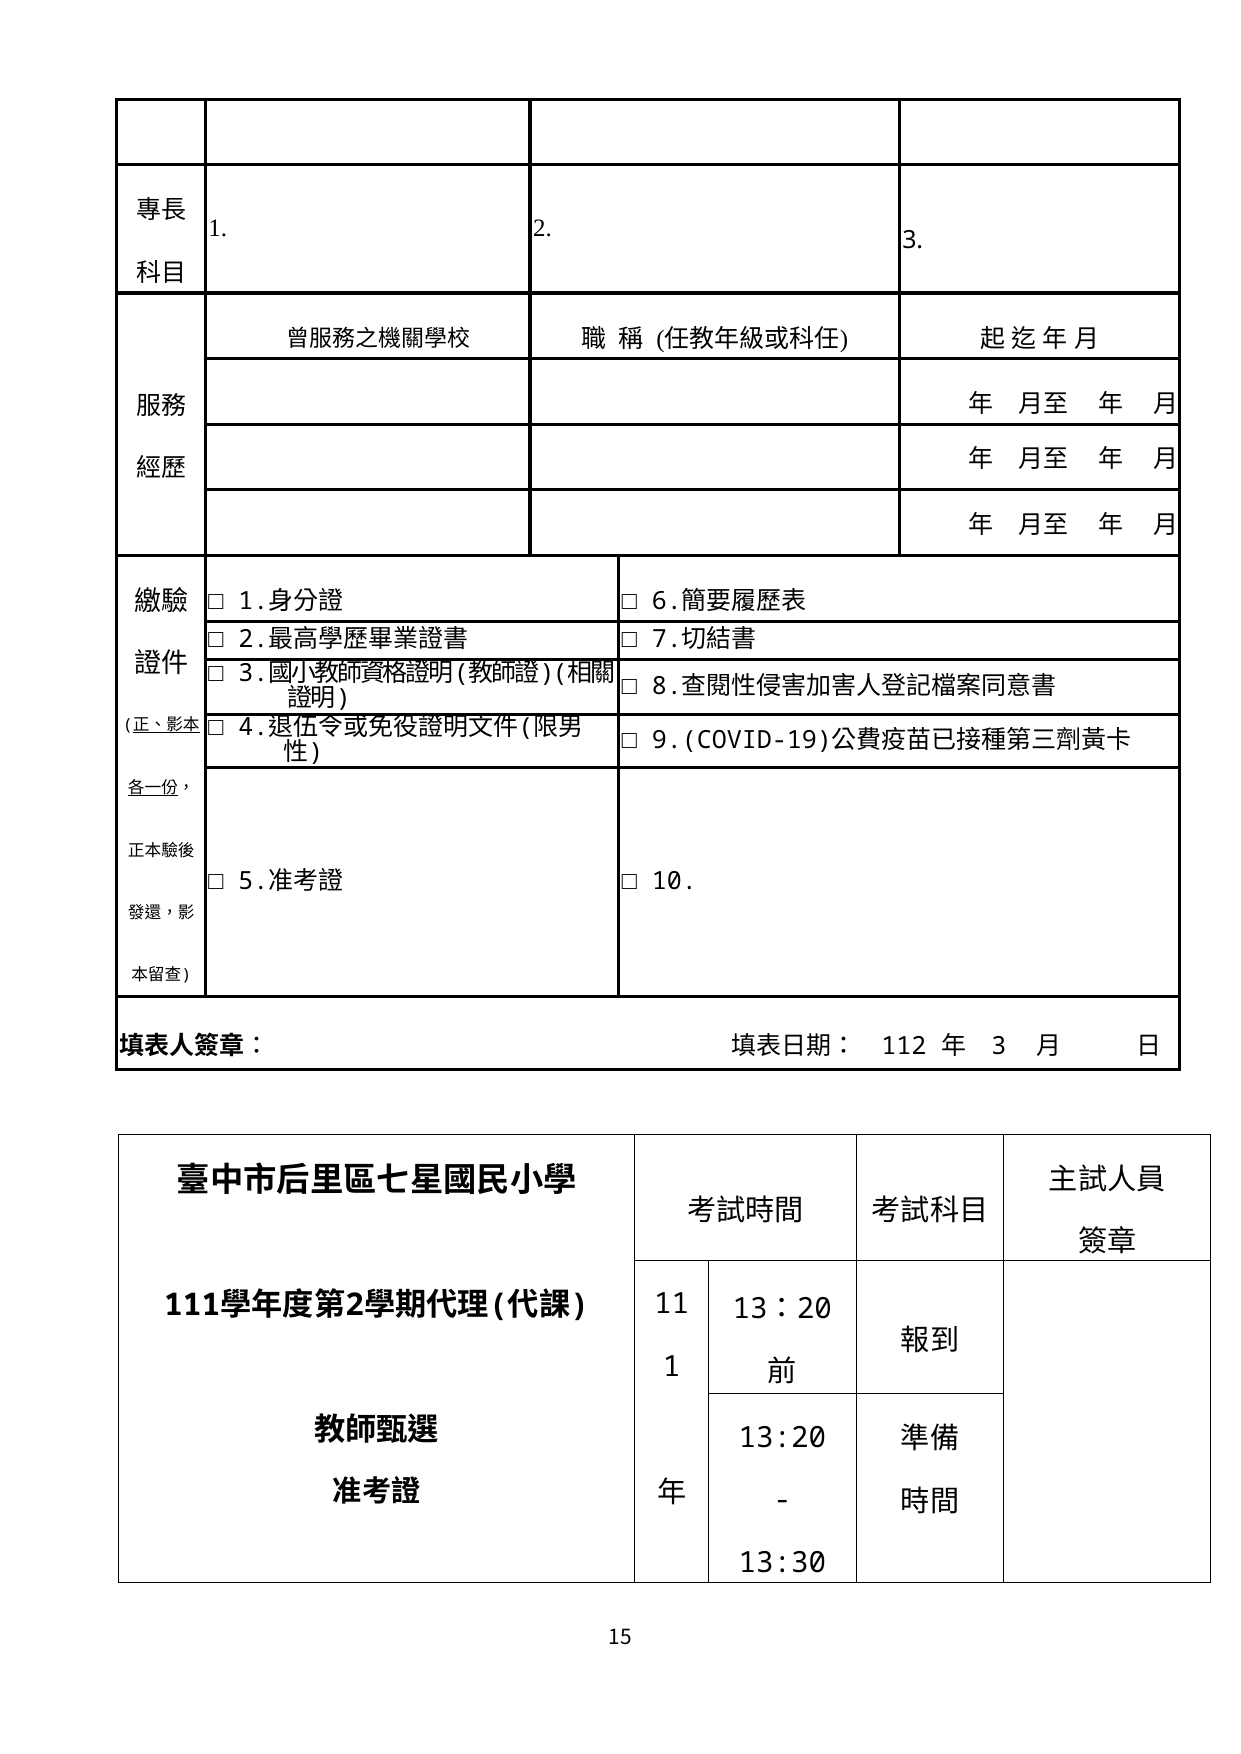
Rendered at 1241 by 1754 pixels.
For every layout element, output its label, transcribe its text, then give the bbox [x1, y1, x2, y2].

table_cell 1. [207, 166, 528, 291]
table_cell 年 月至 年 月 [901, 360, 1178, 423]
table_cell 服務 經歷 [118, 295, 204, 554]
table_cell [1004, 1261, 1210, 1582]
table_header 考試科目 [857, 1135, 1003, 1260]
table_header 主試人員 簽章 [1004, 1135, 1210, 1260]
table_header 考試時間 [635, 1135, 856, 1260]
table_cell 13：20前 [709, 1261, 856, 1393]
table_cell □ 4.退伍令或免役證明文件(限男 性) [207, 716, 617, 766]
table_cell [207, 101, 528, 163]
table_cell 繳驗 證件 (正、影本各一份，正本驗後發還，影本留查) [118, 557, 204, 994]
table_cell □ 7.切結書 [620, 623, 1178, 658]
table_cell [532, 360, 898, 423]
table_cell [901, 101, 1178, 163]
table_cell 年 月至 年 月 [901, 426, 1178, 488]
table_cell [207, 426, 528, 488]
table_cell 年 月至 年 月 [901, 491, 1178, 554]
table_cell 3. [901, 166, 1178, 291]
table_cell [118, 101, 204, 163]
table_cell 曾服務之機關學校 [207, 295, 528, 357]
table_cell [207, 360, 528, 423]
table_cell [532, 101, 898, 163]
table_cell 填表人簽章： 填表日期： 112 年 3 月 日 [118, 998, 1178, 1068]
table_cell 準備 時間 [857, 1394, 1003, 1582]
table_header 臺中市后里區七星國民小學 111學年度第2學期代理(代課) 教師甄選 准考證 應考人姓名： 准考證號碼： (由學校填寫) 甄選類別： □國小普通班代理教師 甄選次別： □第1次招考(112年3月13日) □第2次招考(112年3月14日) □第3次招考(112年3月15日) □第4次(含)以後招考 [119, 1135, 634, 1582]
table_cell 13:20 - 13:30 [709, 1394, 856, 1582]
table_cell 報到 [857, 1261, 1003, 1393]
table_cell [532, 491, 898, 554]
table_cell □ 10. [620, 769, 1178, 994]
table_cell □ 9.(COVID-19)公費疫苗已接種第三劑黃卡 [620, 716, 1178, 766]
table_cell 111 年 [635, 1261, 708, 1582]
table_cell 專長 科目 [118, 166, 204, 291]
table_cell [207, 491, 528, 554]
table_cell □ 3.國小教師資格證明(教師證)(相關 證明) [207, 661, 617, 712]
table_cell □ 6.簡要履歷表 [620, 557, 1178, 619]
table_cell 職 稱 (任教年級或科任) [532, 295, 898, 357]
table_cell 2. [532, 166, 898, 291]
table_cell 起 迄 年 月 [901, 295, 1178, 357]
table_cell □ 1.身分證 [207, 557, 617, 619]
table_cell [532, 426, 898, 488]
table_cell □ 2.最高學歷畢業證書 [207, 623, 617, 658]
table_cell □ 5.准考證 [207, 769, 617, 994]
table_cell □ 8.查閱性侵害加害人登記檔案同意書 [620, 661, 1178, 712]
